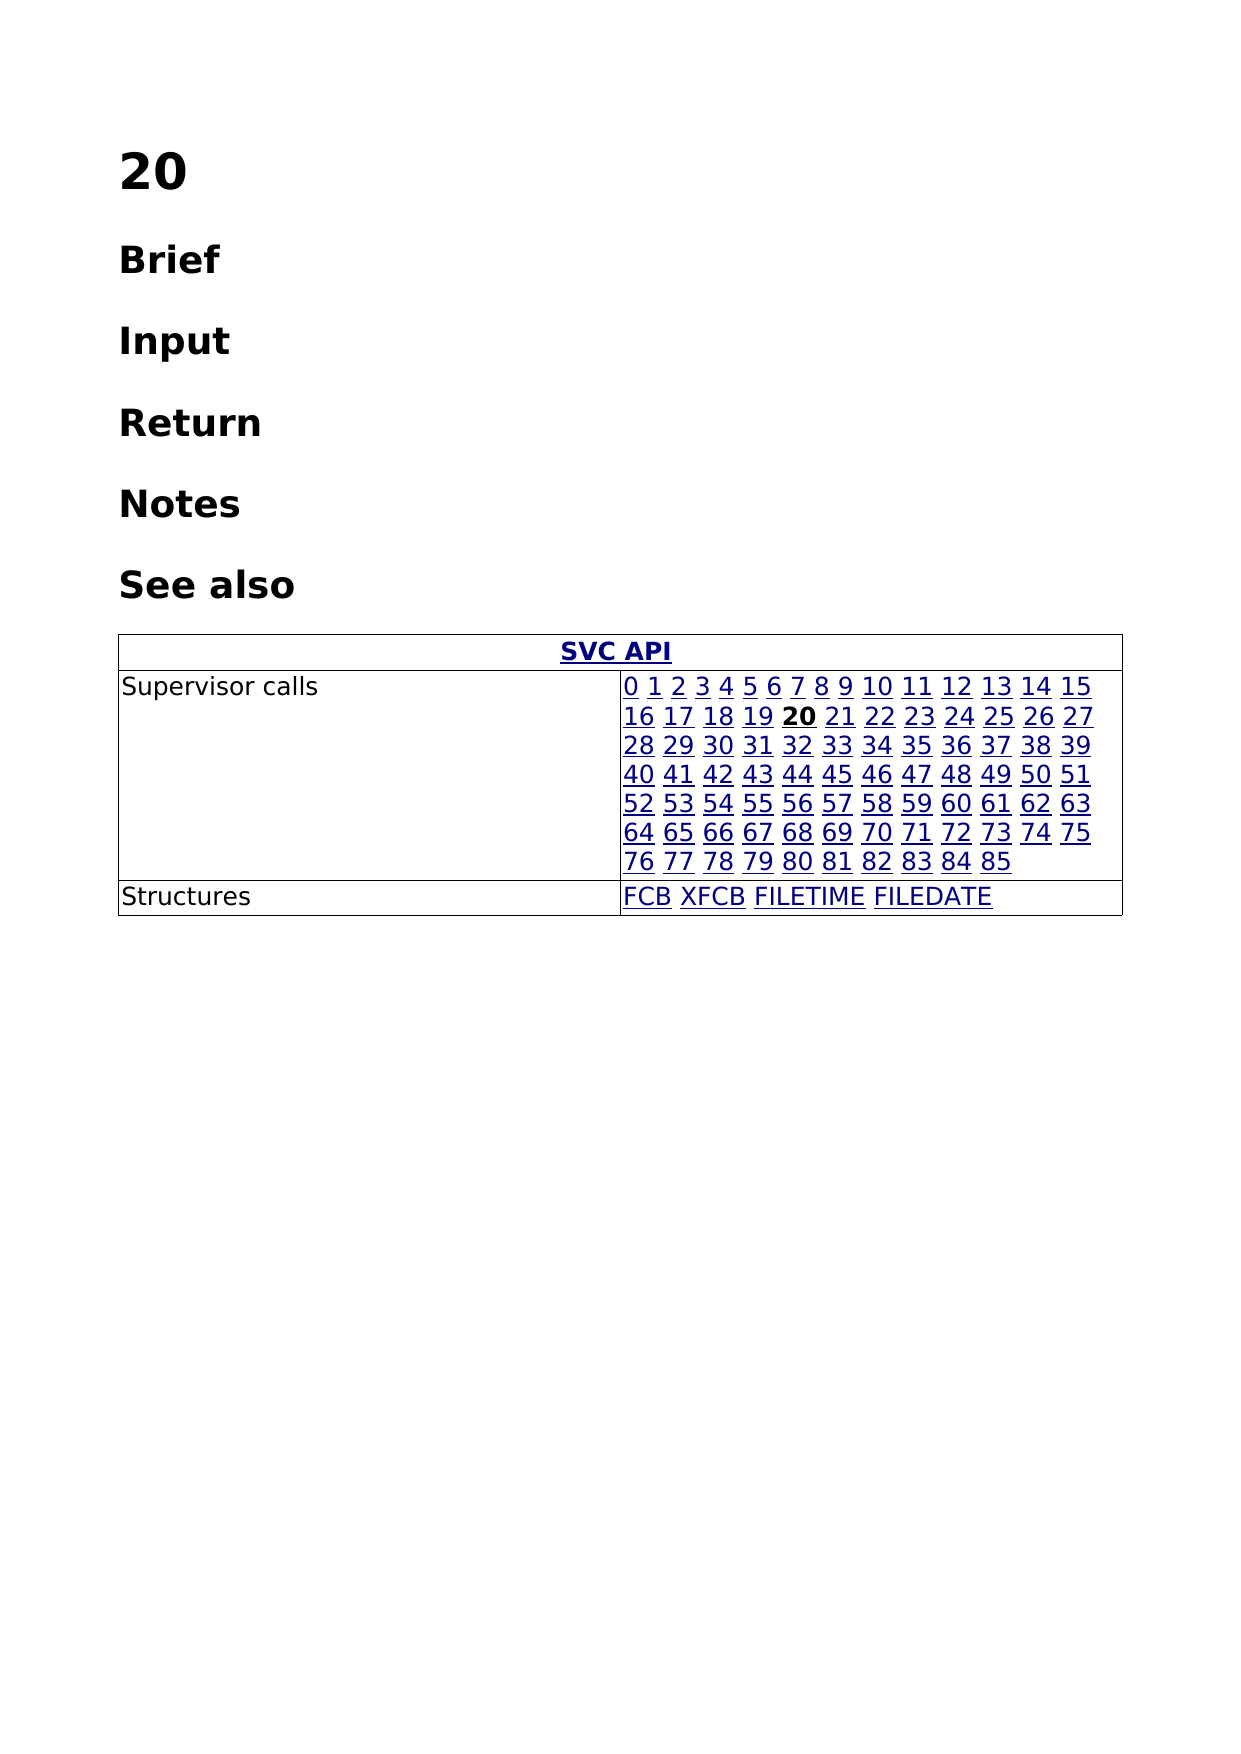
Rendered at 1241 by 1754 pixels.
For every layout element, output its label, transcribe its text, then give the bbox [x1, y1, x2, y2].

table_header SVC API [119, 635, 1122, 669]
table_cell Supervisor calls [119, 671, 620, 879]
subtitle Input [118, 320, 1122, 364]
table_cell Structures [119, 881, 620, 915]
subtitle 20 [118, 143, 1122, 201]
table_cell 0 1 2 3 4 5 6 7 8 9 10 11 12 13 14 15 16 17 18 19 20 21 22 23 24 25 26 27 28 29 30 31 32 33 34 35 36 37 38 39 40 41 42 43 44 45 46 47 48 49 50 51 52 53 54 55 56 57 58 59 60 61 62 63 64 65 66 67 68 69 70 71 72 73 74 75 76 77 78 79 80 81 82 83 84 85 [621, 671, 1122, 879]
subtitle Notes [118, 482, 1122, 526]
subtitle See also [118, 563, 1122, 607]
subtitle Brief [118, 239, 1122, 282]
subtitle Return [118, 401, 1122, 445]
table_cell FCB XFCB FILETIME FILEDATE [621, 881, 1122, 915]
